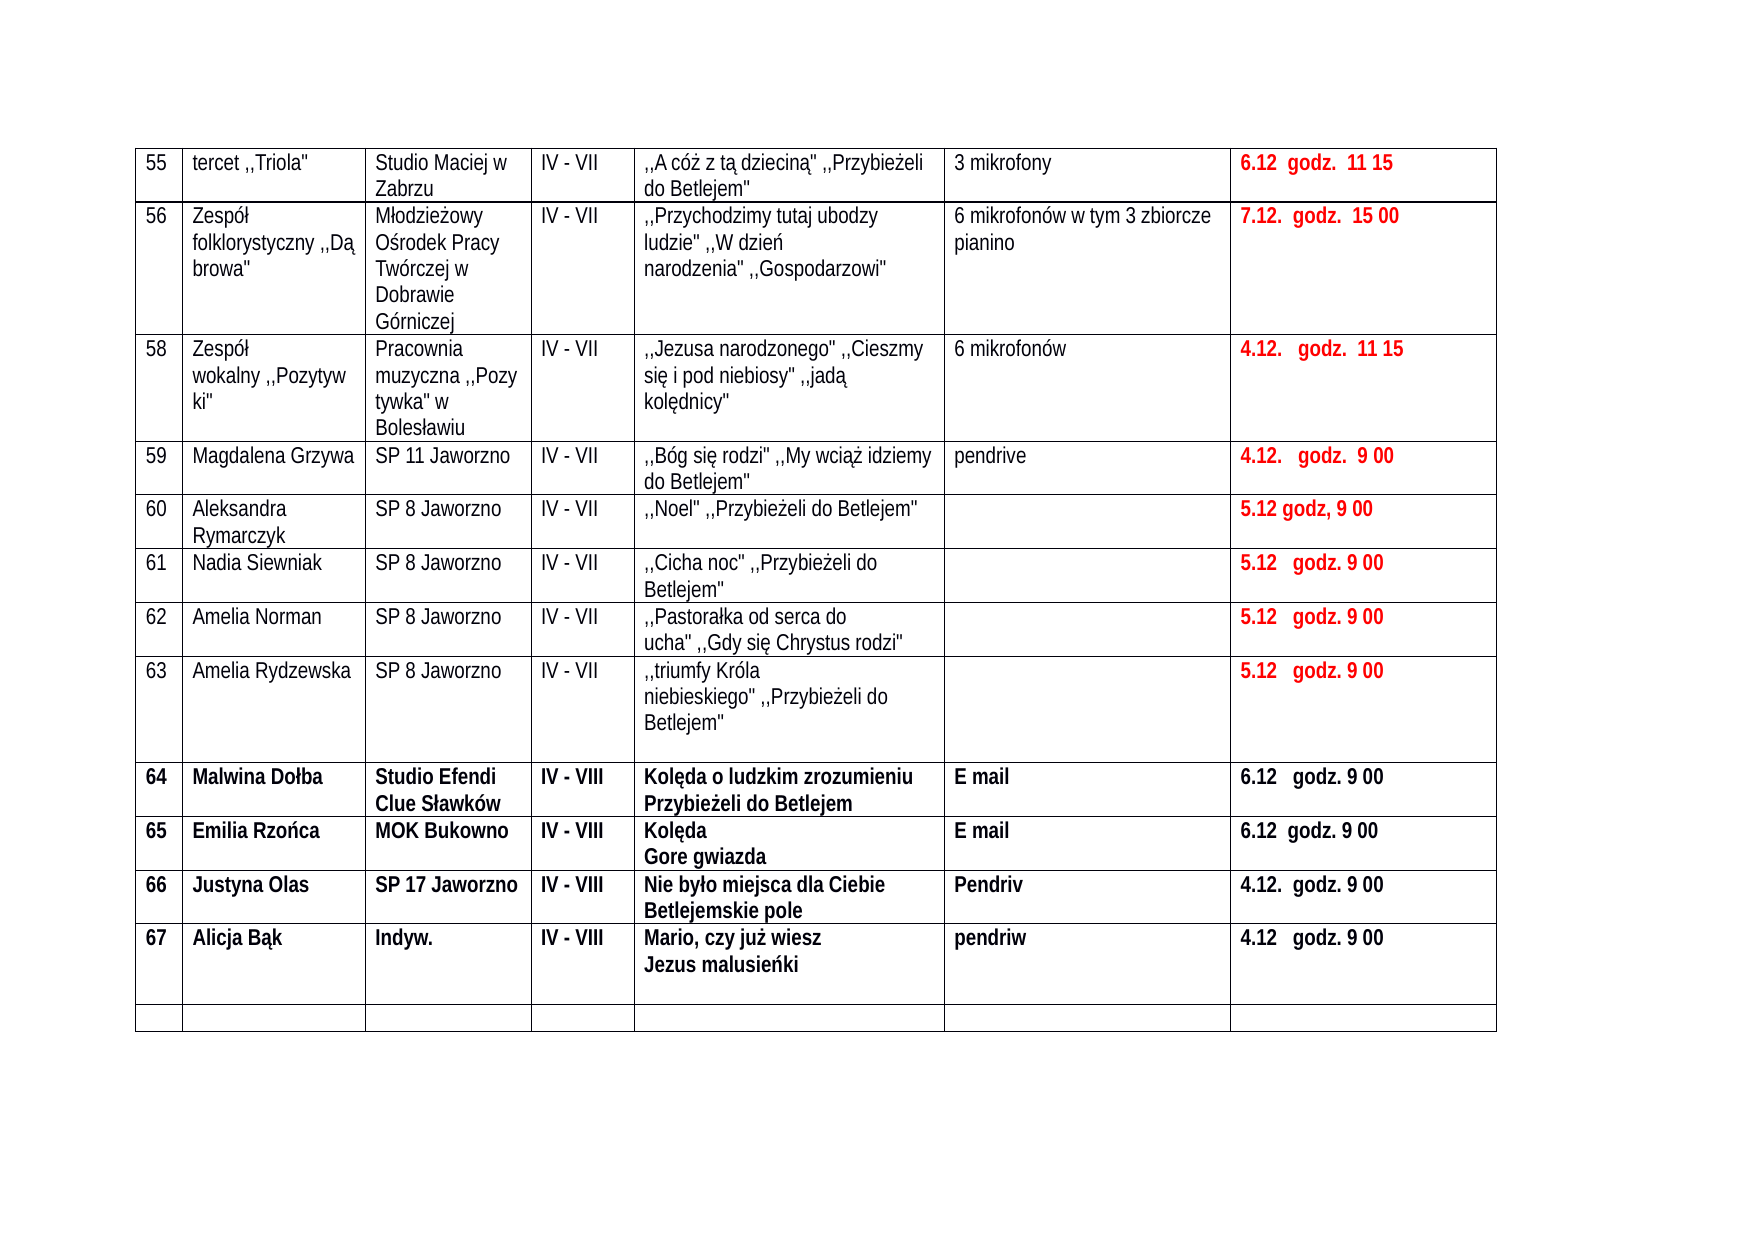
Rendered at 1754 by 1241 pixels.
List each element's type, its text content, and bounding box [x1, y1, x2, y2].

table_cell 6.12 godz. 9 00 [1231, 763, 1496, 816]
table_cell [183, 1005, 365, 1031]
table_cell [945, 657, 1230, 736]
table_cell Malwina Dołba [183, 763, 365, 816]
table_cell Magdalena Grzywa [183, 442, 365, 494]
table_cell IV - VII [532, 203, 634, 334]
table_cell 62 [136, 603, 182, 656]
table_cell ,,Jezusa narodzonego" ,,Cieszmy się i pod niebiosy" ,,jadą kolędnicy" [635, 335, 944, 441]
table_cell 7.12. godz. 15 00 [1231, 203, 1496, 334]
table_cell ,,A cóż z tą dzieciną" ,,Przybieżeli do Betlejem" [635, 149, 944, 201]
table_cell 4.12. godz. 11 15 [1231, 335, 1496, 441]
table_cell IV - VII [532, 442, 634, 494]
table_cell Emilia Rzońca [183, 817, 365, 869]
table_cell [136, 1005, 182, 1031]
table_cell E mail [945, 763, 1230, 816]
table_cell 64 [136, 763, 182, 816]
table_cell IV - VIII [532, 871, 634, 923]
table_cell Pracownia muzyczna ,,Pozytywka" w Bolesławiu [366, 335, 531, 441]
table_cell [1231, 1005, 1496, 1031]
table_cell Studio Maciej w Zabrzu [366, 149, 531, 201]
table_cell IV - VII [532, 549, 634, 602]
table_cell [532, 1005, 634, 1031]
table_cell [945, 1005, 1230, 1031]
table_cell [366, 1005, 531, 1031]
table_cell Młodzieżowy Ośrodek Pracy Twórczej w Dobrawie Górniczej [366, 203, 531, 334]
table_cell [945, 495, 1230, 548]
table_cell 5.12 godz. 9 00 [1231, 549, 1496, 602]
table_cell 4.12 godz. 9 00 [1231, 924, 1496, 1003]
table_cell ,,Bóg się rodzi" ,,My wciąż idziemy do Betlejem" [635, 442, 944, 494]
table_cell ,,Przychodzimy tutaj ubodzy ludzie" ,,W dzień narodzenia" ,,Gospodarzowi" [635, 203, 944, 334]
table_cell [635, 1005, 944, 1031]
table_cell 60 [136, 495, 182, 548]
table_cell 6 mikrofonów [945, 335, 1230, 441]
table_cell SP 8 Jaworzno [366, 657, 531, 736]
table_cell 6.12 godz. 11 15 [1231, 149, 1496, 201]
table_cell Kolęda Gore gwiazda [635, 817, 944, 869]
table_cell 59 [136, 442, 182, 494]
table_cell SP 8 Jaworzno [366, 495, 531, 548]
table_cell 4.12. godz. 9 00 [1231, 442, 1496, 494]
table_cell 3 mikrofony [945, 149, 1230, 201]
table_cell IV - VII [532, 603, 634, 656]
table_cell 6.12 godz. 9 00 [1231, 817, 1496, 869]
table_cell 5.12 godz. 9 00 [1231, 657, 1496, 736]
table_cell Zespół folklorystyczny ,,Dąbrowa" [183, 203, 365, 334]
table_cell 58 [136, 335, 182, 441]
table_cell Kolęda o ludzkim zrozumieniu Przybieżeli do Betlejem [635, 763, 944, 816]
table_cell IV - VII [532, 335, 634, 441]
table_cell MOK Bukowno [366, 817, 531, 869]
table_cell IV - VII [532, 495, 634, 548]
table_cell 63 [136, 657, 182, 736]
table_cell Alicja Bąk [183, 924, 365, 1003]
table_cell pendriw [945, 924, 1230, 1003]
table_cell [366, 736, 531, 762]
table_cell SP 8 Jaworzno [366, 549, 531, 602]
table_cell tercet ,,Triola" [183, 149, 365, 201]
table_cell [635, 736, 944, 762]
table_cell Mario, czy już wiesz Jezus malusieńki [635, 924, 944, 1003]
table_cell ,,Pastorałka od serca do ucha" ,,Gdy się Chrystus rodzi" [635, 603, 944, 656]
table_cell pendrive [945, 442, 1230, 494]
table_cell ,,Cicha noc" ,,Przybieżeli do Betlejem" [635, 549, 944, 602]
table_cell IV - VII [532, 657, 634, 736]
table_cell [183, 736, 365, 762]
table_cell 61 [136, 549, 182, 602]
table_cell 56 [136, 203, 182, 334]
table_cell 4.12. godz. 9 00 [1231, 871, 1496, 923]
table_cell 55 [136, 149, 182, 201]
table_cell 5.12 godz. 9 00 [1231, 603, 1496, 656]
table_cell Justyna Olas [183, 871, 365, 923]
table_cell [136, 736, 182, 762]
table_cell SP 17 Jaworzno [366, 871, 531, 923]
table_cell ,,Noel" ,,Przybieżeli do Betlejem" [635, 495, 944, 548]
table_cell Nie było miejsca dla Ciebie Betlejemskie pole [635, 871, 944, 923]
table_cell 66 [136, 871, 182, 923]
table_cell SP 8 Jaworzno [366, 603, 531, 656]
table_cell [532, 736, 634, 762]
table_cell Pendriv [945, 871, 1230, 923]
table_cell [1231, 736, 1496, 762]
table_cell 67 [136, 924, 182, 1003]
table_cell IV - VIII [532, 924, 634, 1003]
table_cell Studio Efendi Clue Sławków [366, 763, 531, 816]
table_cell 65 [136, 817, 182, 869]
table_cell [945, 549, 1230, 602]
table_cell 6 mikrofonów w tym 3 zbiorcze pianino [945, 203, 1230, 334]
table_cell IV - VIII [532, 763, 634, 816]
table_cell SP 11 Jaworzno [366, 442, 531, 494]
table_cell Nadia Siewniak [183, 549, 365, 602]
table_cell [945, 736, 1230, 762]
table_cell Amelia Rydzewska [183, 657, 365, 736]
table_cell Zespół wokalny ,,Pozytywki" [183, 335, 365, 441]
table_cell IV - VII [532, 149, 634, 201]
table_cell 5.12 godz, 9 00 [1231, 495, 1496, 548]
table_cell Aleksandra Rymarczyk [183, 495, 365, 548]
table_cell [945, 603, 1230, 656]
table_cell IV - VIII [532, 817, 634, 869]
table_cell E mail [945, 817, 1230, 869]
table_cell ,,triumfy Króla niebieskiego" ,,Przybieżeli do Betlejem" [635, 657, 944, 736]
table_cell Indyw. [366, 924, 531, 1003]
table_cell Amelia Norman [183, 603, 365, 656]
